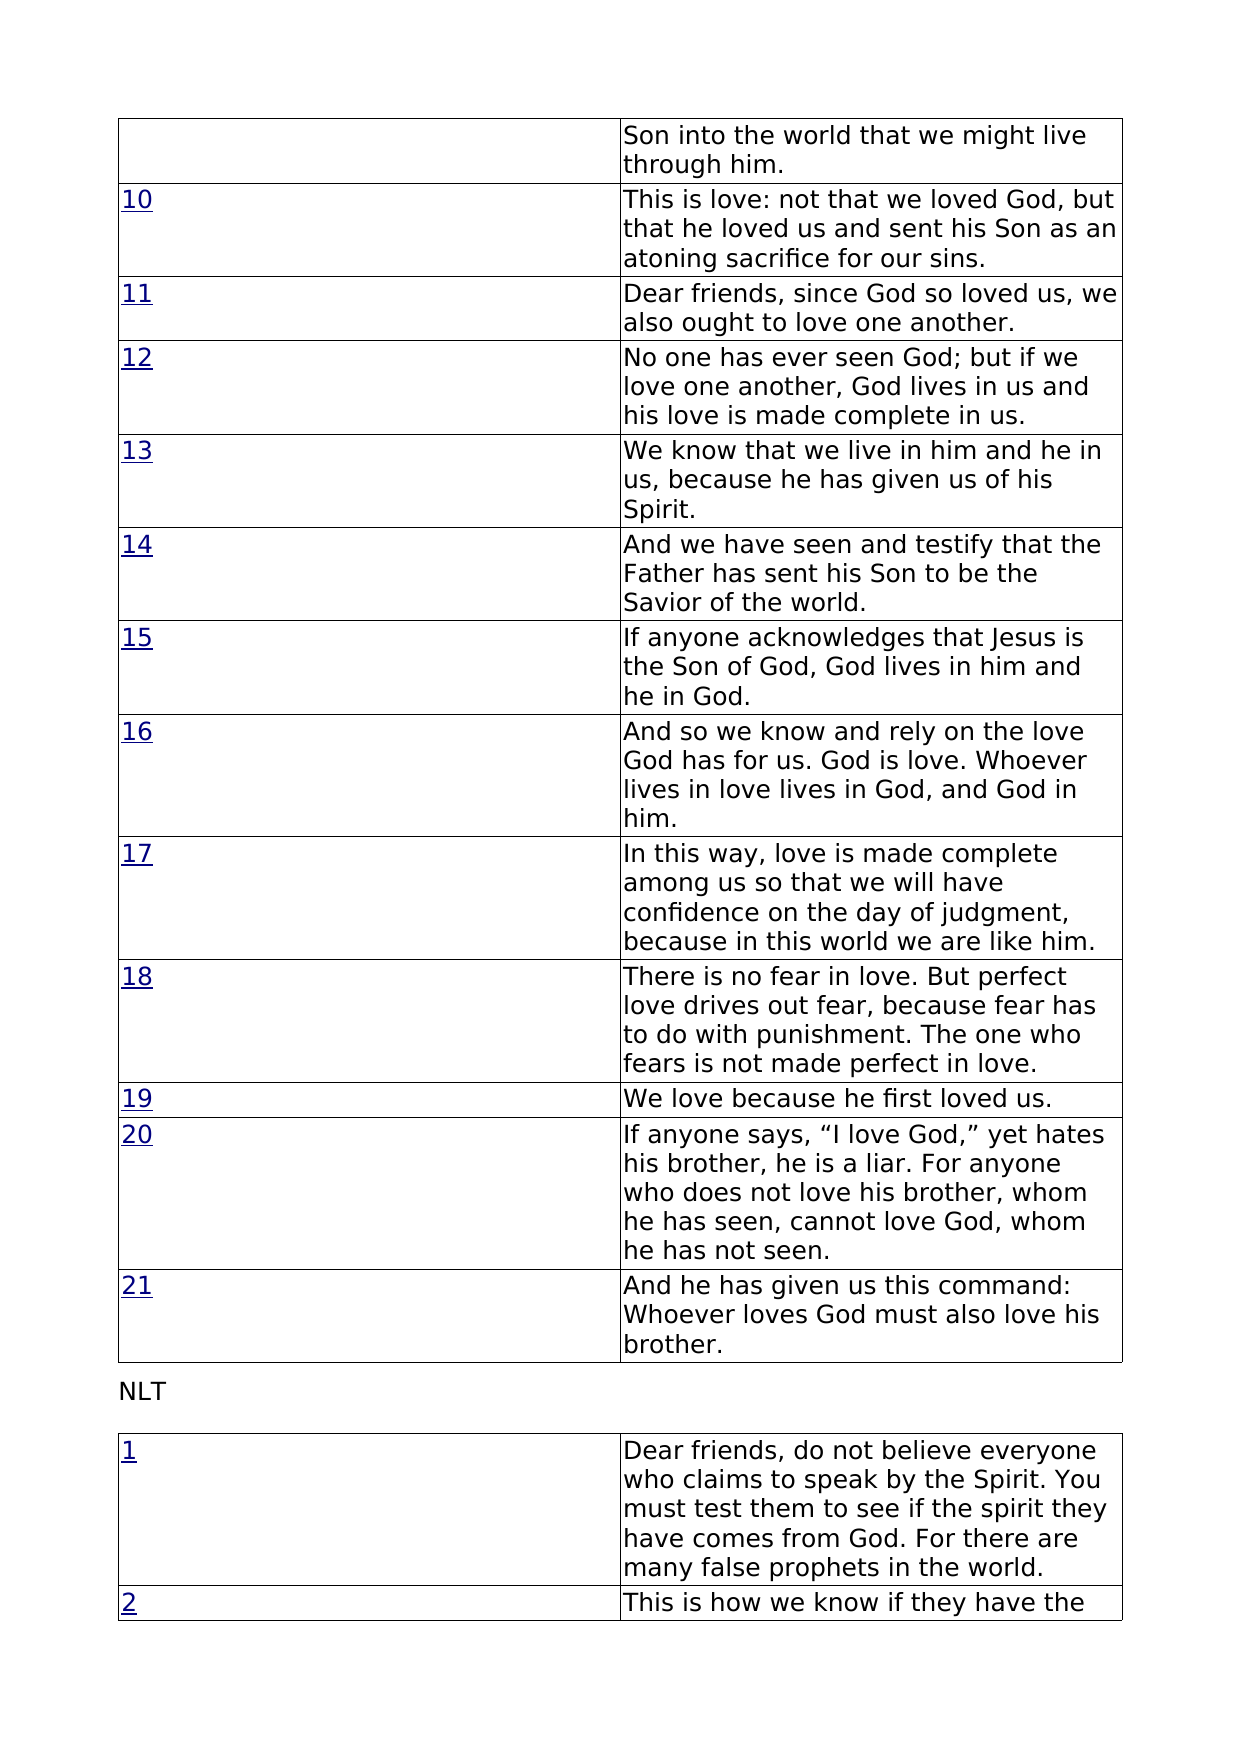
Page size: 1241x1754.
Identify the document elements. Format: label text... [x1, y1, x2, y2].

table_cell There is no fear in love. But perfect love drives out fear, because fear has to do with punishment. The one who fears is not made perfect in love. [621, 960, 1122, 1082]
table_cell 13 [119, 435, 620, 527]
table_cell No one has ever seen God; but if we love one another, God lives in us and his love is made complete in us. [621, 341, 1122, 433]
table_cell 10 [119, 184, 620, 276]
table_cell 12 [119, 341, 620, 433]
table_cell 2 [119, 1586, 620, 1620]
table_cell 19 [119, 1083, 620, 1117]
table_cell 14 [119, 528, 620, 620]
table_cell We know that we live in him and he in us, because he has given us of his Spirit. [621, 435, 1122, 527]
table_cell We love because he first loved us. [621, 1083, 1122, 1117]
table_cell Dear friends, since God so loved us, we also ought to love one another. [621, 277, 1122, 340]
table_cell And he has given us this command: Whoever loves God must also love his brother. [621, 1270, 1122, 1362]
table_cell In this way, love is made complete among us so that we will have confidence on the day of judgment, because in this world we are like him. [621, 837, 1122, 959]
table_cell And we have seen and testify that the Father has sent his Son to be the Savior of the world. [621, 528, 1122, 620]
table_cell 18 [119, 960, 620, 1082]
table_header Dear friends, do not believe everyone who claims to speak by the Spirit. You must test them to see if the spirit they have comes from God. For there are many false prophets in the world. [621, 1434, 1122, 1585]
table_cell Son into the world that we might live through him. [621, 119, 1122, 182]
table_cell 17 [119, 837, 620, 959]
table_cell 11 [119, 277, 620, 340]
text NLT [118, 1377, 1122, 1406]
table_cell [119, 119, 620, 182]
table_header 1 [119, 1434, 620, 1585]
table_cell If anyone says, “I love God,” yet hates his brother, he is a liar. For anyone who does not love his brother, whom he has seen, cannot love God, whom he has not seen. [621, 1118, 1122, 1268]
table_cell 16 [119, 715, 620, 836]
table_cell If anyone acknowledges that Jesus is the Son of God, God lives in him and he in God. [621, 621, 1122, 714]
table_cell This is love: not that we loved God, but that he loved us and sent his Son as an atoning sacrifice for our sins. [621, 184, 1122, 276]
table_cell 15 [119, 621, 620, 714]
table_cell 21 [119, 1270, 620, 1362]
table_cell This is how we know if they have the [621, 1586, 1122, 1620]
table_cell 20 [119, 1118, 620, 1268]
table_cell And so we know and rely on the love God has for us. God is love. Whoever lives in love lives in God, and God in him. [621, 715, 1122, 836]
